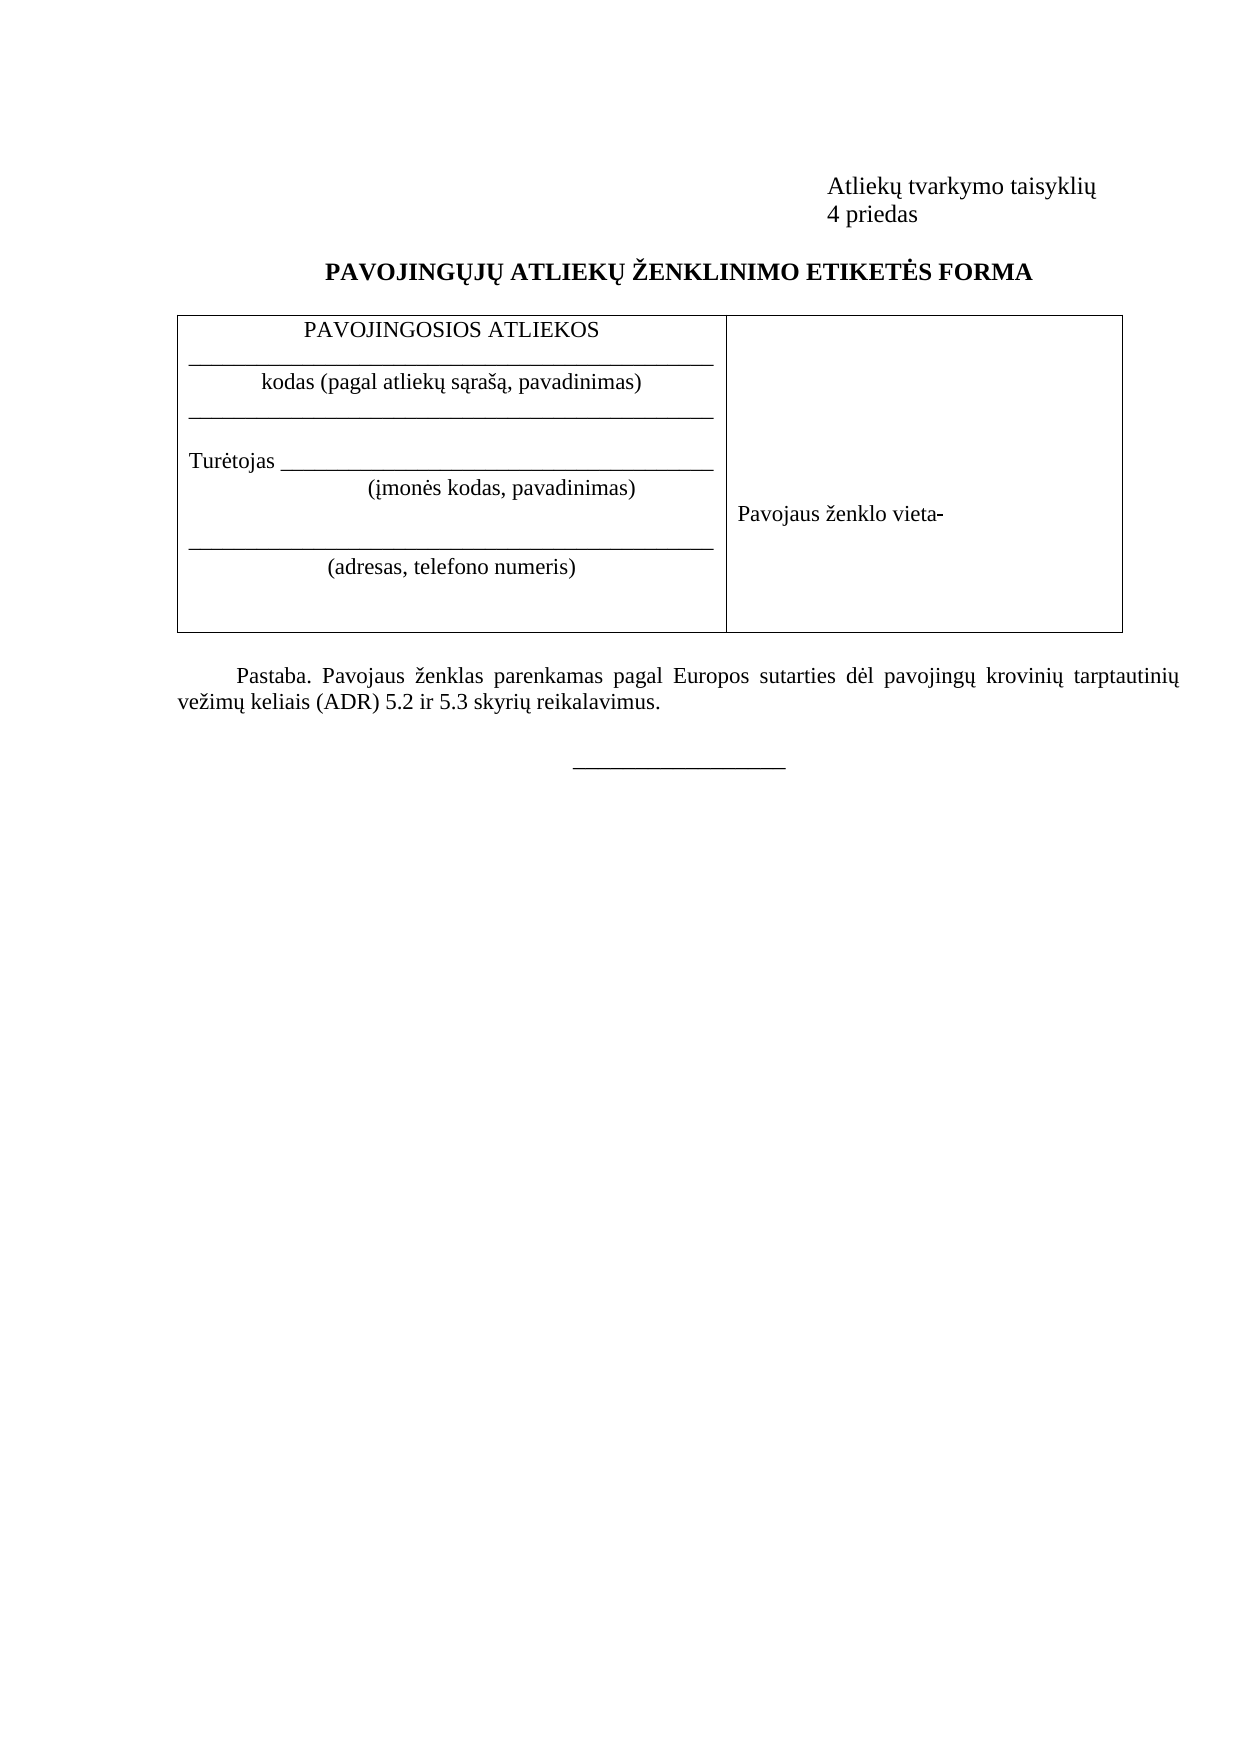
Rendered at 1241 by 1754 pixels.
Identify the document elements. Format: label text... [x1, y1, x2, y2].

table_header Pavojaus ženklo vieta [727, 316, 1122, 632]
text 4 priedas [827, 199, 1181, 228]
text PAVOJINGŲJŲ ATLIEKŲ ŽENKLINIMO ETIKETĖS FORMA [177, 257, 1181, 286]
text Pastaba. Pavojaus ženklas parenkamas pagal Europos sutarties dėl pavojingų krovinių tarptautinių vežimų keliais (ADR) 5.2 ir 5.3 skyrių reikalavimus. [177, 662, 1181, 714]
text Atliekų tvarkymo taisyklių [827, 171, 1181, 199]
table_header pavojingosIOS atliekos _ kodas (pagal atliekų sąrašą, pavadinimas) _ Turėtojas (įmonės kodas, pavadinimas) _ (adresas, telefono numeris) [178, 316, 726, 632]
text _________________ [177, 743, 1181, 772]
